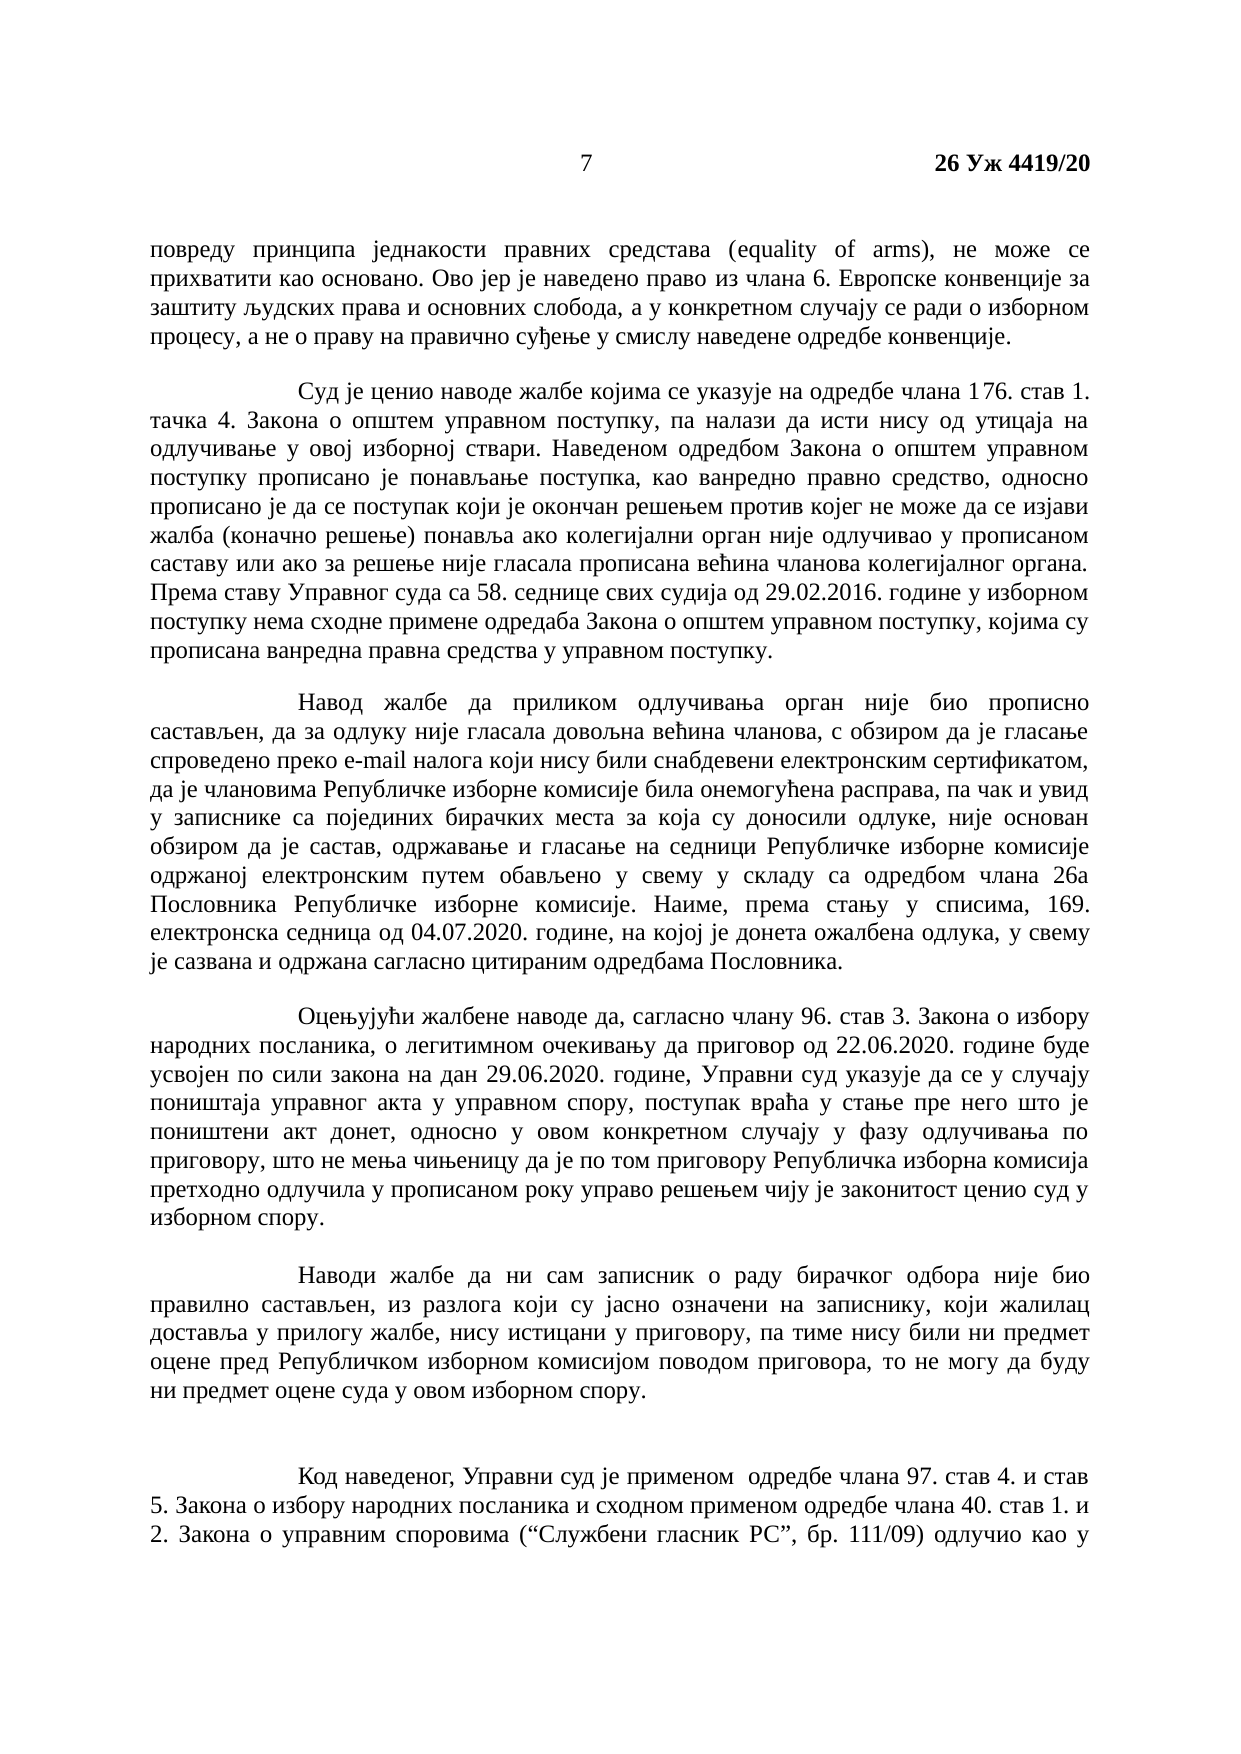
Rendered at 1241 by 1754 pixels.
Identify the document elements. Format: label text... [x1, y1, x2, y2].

text Оцењујући жалбене наводе да, сагласно члану 96. став 3. Закона о избору народних посланика, о легитимном очекивању да приговор од 22.06.2020. године буде усвојен по сили закона на дан 29.06.2020. године, Управни суд указује да се у случају поништаја управног акта у управном спору, поступак враћа у стање пре него што је поништени акт донет, односно у овом конкретном случају у фазу одлучивања по приговору, што не мења чињеницу да је по том приговору Републичка изборна комисија претходно одлучила у прописаном року управо решењем чију је законитост ценио суд у изборном спору. [150, 1001, 1090, 1231]
text Код наведеног, Управни суд је применом одредбе члана 97. став 4. и став 5. Закона о избору народних посланика и сходном применом одредбе члана 40. став 1. и 2. Закона о управним споровима (“Службени гласник РС”, бр. 111/09) одлучио као у [150, 1461, 1090, 1547]
text повреду принципа једнакости правних средстава (equality of arms), не може се прихватити као основано. Ово јер је наведено право из члана 6. Европске конвенције за заштиту људских права и основних слобода, а у конкретном случају се ради о изборном процесу, а не о праву на правично суђење у смислу наведене одредбе конвенције. [150, 234, 1090, 349]
text Наводи жалбе да ни сам записник о раду бирачког одбора није био правилно састављен, из разлога који су јасно означени на записнику, који жалилац доставља у прилогу жалбе, нису истицани у приговору, па тиме нису били ни предмет оцене пред Републичком изборном комисијом поводом приговора, то не могу да буду ни предмет оцене суда у овом изборном спору. [150, 1260, 1090, 1404]
text Навод жалбе да приликом одлучивања орган није био прописно састављен, да за одлуку није гласала довољна већина чланова, с обзиром да је гласање спроведено преко e-mail налога који нису били снабдевени електронским сертификатом, да је члановима Републичке изборне комисије била онемогућена расправа, па чак и увид у записнике са појединих бирачких места за која су доносили одлуке, није основан обзиром да је састав, одржавање и гласање на седници Републичке изборне комисије одржаној електронским путем обављено у свему у складу са одредбом члана 26а Пословника Републичке изборне комисије. Наиме, према стању у списима, 169. електронска седница од 04.07.2020. године, на којој је донета ожалбена одлука, у свему је сазвана и одржана сагласно цитираним одредбама Пословника. [150, 687, 1090, 975]
text Суд је ценио наводе жалбе којима се указује на одредбе члана 176. став 1. тачка 4. Закона о општем управном поступку, па налази да исти нису од утицаја на одлучивање у овој изборној ствари. Наведеном одредбом Закона о општем управном поступку прописано је понављање поступка, као ванредно правно средство, односно прописано је да се поступак који је окончан решењем против којег не може да се изјави жалба (коначно решење) понавља ако колегијални орган није одлучивао у прописаном саставу или ако за решење није гласала прописана већина чланова колегијалног органа. Према ставу Управног суда са 58. седнице свих судија од 29.02.2016. године у изборном поступку нема сходне примене одредаба Закона о општем управном поступку, којима су прописана ванредна правна средства у управном поступку. [150, 376, 1090, 663]
